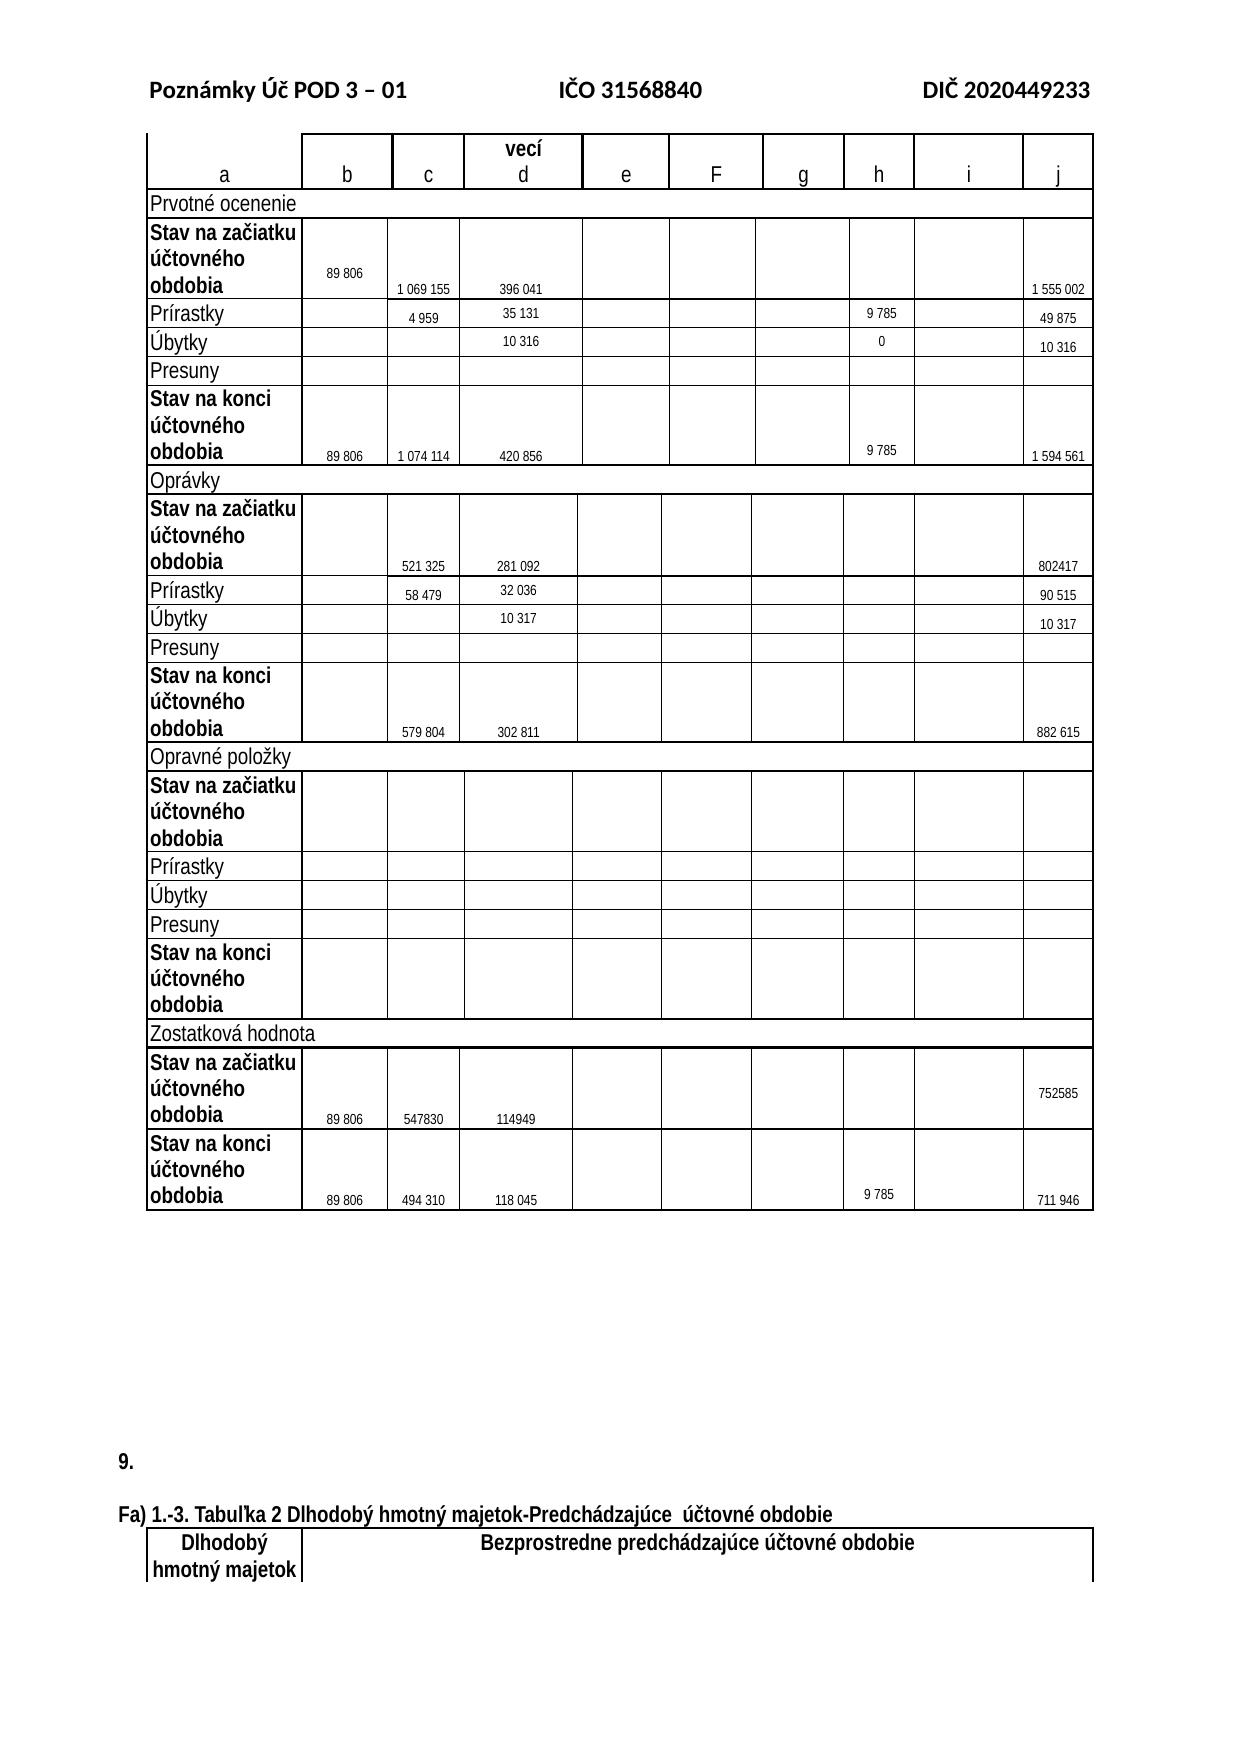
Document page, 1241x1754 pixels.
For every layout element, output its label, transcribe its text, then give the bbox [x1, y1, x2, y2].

table_cell 9 785 [850, 386, 914, 464]
table_cell [670, 219, 755, 298]
table_cell g [764, 161, 843, 188]
table_cell 10 316 [1024, 328, 1092, 356]
table_cell [752, 605, 843, 632]
table_cell [662, 634, 751, 661]
table_cell 521 325 [388, 495, 459, 574]
table_cell [844, 852, 914, 880]
table_cell [583, 357, 669, 385]
table_cell [844, 1049, 914, 1128]
table_cell [915, 386, 1023, 464]
table_cell [756, 219, 849, 298]
table_cell e [584, 161, 668, 188]
table_cell [915, 910, 1023, 938]
table_cell 0 [850, 328, 914, 356]
table_cell [578, 663, 661, 741]
table_cell [388, 634, 459, 661]
table_cell [662, 1130, 751, 1209]
table_cell Stav na začiatku účtovného obdobia [148, 495, 301, 574]
table_cell [388, 910, 464, 938]
table_cell [583, 386, 669, 464]
table_cell [915, 300, 1023, 327]
table_cell vecí [465, 135, 581, 161]
table_cell [388, 852, 464, 880]
table_cell 1 555 002 [1024, 219, 1092, 298]
table_cell [1024, 772, 1092, 851]
table_cell [1024, 939, 1092, 1017]
table_cell [388, 328, 459, 356]
table_cell [394, 135, 463, 161]
table_cell [915, 881, 1023, 909]
table_cell Presuny [148, 910, 301, 938]
table_cell [1024, 357, 1092, 385]
table_cell a [148, 161, 301, 188]
table_cell h [845, 161, 913, 188]
table_cell [662, 910, 751, 938]
table_cell Úbytky [148, 328, 301, 356]
table_cell [1024, 910, 1092, 938]
table_cell [303, 852, 387, 880]
table_cell [662, 577, 751, 603]
table_cell [850, 357, 914, 385]
table_cell [844, 881, 914, 909]
table_cell [844, 577, 914, 603]
table_cell [1024, 881, 1092, 909]
table_cell 9 785 [850, 300, 914, 327]
table_cell 711 946 [1024, 1130, 1092, 1209]
table_cell [465, 939, 572, 1017]
table_cell [303, 663, 387, 741]
table_cell [388, 772, 464, 851]
table_cell Stav na konci účtovného obdobia [148, 386, 301, 464]
table_cell 420 856 [460, 386, 582, 464]
table_cell [388, 357, 459, 385]
table_cell [915, 939, 1023, 1017]
table_cell 547830 [388, 1049, 459, 1128]
table_cell [573, 1049, 661, 1128]
table_cell [578, 605, 661, 632]
table_cell [303, 772, 387, 851]
table_cell [915, 357, 1023, 385]
table_cell [303, 328, 387, 356]
table_cell [915, 135, 1022, 161]
table_cell [1024, 852, 1092, 880]
table_cell [303, 299, 387, 327]
table_cell 494 310 [388, 1130, 459, 1209]
table_cell [915, 1130, 1023, 1209]
table_cell [573, 1130, 661, 1209]
table_cell [465, 910, 572, 938]
table_cell [303, 495, 387, 574]
table_cell [752, 634, 843, 661]
table_cell [583, 219, 669, 298]
table_cell [756, 386, 849, 464]
table_cell [844, 605, 914, 632]
table_cell [915, 772, 1023, 851]
table_cell [662, 772, 751, 851]
table_cell [752, 577, 843, 603]
table_cell 802417 [1024, 495, 1092, 574]
table_cell 89 806 [303, 1049, 387, 1128]
table_cell 89 806 [303, 386, 387, 464]
table_cell [756, 328, 849, 356]
table_cell [752, 881, 843, 909]
table_cell Prvotné ocenenie [148, 190, 1092, 217]
table_cell j [1024, 161, 1092, 188]
table_cell d [465, 161, 581, 188]
table_cell [764, 135, 843, 161]
table_cell Stav na konci účtovného obdobia [148, 1130, 301, 1209]
table_cell [303, 576, 387, 603]
table_cell 118 045 [460, 1130, 572, 1209]
table_cell [844, 495, 914, 574]
text Fa) 1.-3. Tabuľka 2 Dlhodobý hmotný majetok-Predchádzajúce účtovné obdobie [118, 1501, 1122, 1527]
table_cell [662, 1049, 751, 1128]
table_cell [573, 852, 661, 880]
table_cell [662, 495, 751, 574]
table_header Dlhodobý hmotný majetok [148, 1529, 301, 1582]
table_cell 114949 [460, 1049, 572, 1128]
table_cell [303, 634, 387, 661]
table_cell 10 317 [1024, 605, 1092, 632]
table_cell 35 131 [460, 300, 582, 327]
table_cell [915, 495, 1023, 574]
table_cell [460, 634, 577, 661]
table_cell 10 316 [460, 328, 582, 356]
table_header Bezprostredne predchádzajúce účtovné obdobie [303, 1529, 1092, 1582]
table_cell Úbytky [148, 605, 301, 632]
table_cell [915, 852, 1023, 880]
table_cell 1 074 114 [388, 386, 459, 464]
table_cell [915, 605, 1023, 632]
table_cell 4 959 [388, 300, 459, 327]
table_cell Opravné položky [148, 743, 1092, 770]
table_cell [303, 910, 387, 938]
table_cell 396 041 [460, 219, 582, 298]
table_cell [1024, 135, 1092, 161]
table_cell 90 515 [1024, 577, 1092, 603]
table_cell [465, 772, 572, 851]
table_cell [388, 605, 459, 632]
table_cell [584, 135, 668, 161]
table_cell Stav na začiatku účtovného obdobia [148, 1049, 301, 1128]
table_cell Prírastky [148, 299, 301, 327]
table_cell [578, 495, 661, 574]
table_cell i [915, 161, 1022, 188]
table_cell [573, 772, 661, 851]
table_cell Stav na začiatku účtovného obdobia [148, 772, 301, 851]
table_cell [915, 577, 1023, 603]
table_cell [756, 357, 849, 385]
table_cell [583, 300, 669, 327]
table_cell Úbytky [148, 881, 301, 909]
table_cell 302 811 [460, 663, 577, 741]
table_cell Presuny [148, 634, 301, 661]
table_cell 49 875 [1024, 300, 1092, 327]
table_cell [573, 881, 661, 909]
table_cell [662, 605, 751, 632]
table_cell [915, 219, 1023, 298]
table_cell [844, 910, 914, 938]
table_cell Zostatková hodnota [148, 1020, 1092, 1046]
table_cell 9 785 [844, 1130, 914, 1209]
table_cell [388, 881, 464, 909]
table_cell [670, 300, 755, 327]
table_cell [752, 910, 843, 938]
table_cell 10 317 [460, 605, 577, 632]
table_cell [752, 1049, 843, 1128]
table_cell 89 806 [303, 219, 387, 298]
table_cell [578, 634, 661, 661]
table_cell Stav na konci účtovného obdobia [148, 939, 301, 1017]
table_cell [573, 939, 661, 1017]
table_cell 58 479 [388, 577, 459, 603]
table_cell 1 069 155 [388, 219, 459, 298]
table_cell [844, 634, 914, 661]
table_cell 32 036 [460, 577, 577, 603]
table_cell [844, 663, 914, 741]
table_cell b [303, 161, 391, 188]
table_cell [662, 663, 751, 741]
table_cell 579 804 [388, 663, 459, 741]
table_cell 1 594 561 [1024, 386, 1092, 464]
table_cell [465, 881, 572, 909]
table_cell [303, 881, 387, 909]
table_cell Prírastky [148, 852, 301, 880]
table_cell [915, 634, 1023, 661]
table_cell [583, 328, 669, 356]
table_cell Stav na konci účtovného obdobia [148, 663, 301, 741]
table_cell [850, 219, 914, 298]
table_cell [845, 135, 913, 161]
table_cell [752, 939, 843, 1017]
table_cell [670, 357, 755, 385]
table_cell [303, 939, 387, 1017]
table_cell [915, 328, 1023, 356]
table_cell [465, 852, 572, 880]
table_cell [752, 852, 843, 880]
table_cell [915, 1049, 1023, 1128]
table_cell [148, 133, 301, 161]
table_cell 89 806 [303, 1130, 387, 1209]
table_cell [303, 605, 387, 632]
table_cell Prírastky [148, 576, 301, 603]
table_cell 281 092 [460, 495, 577, 574]
table_cell F [670, 161, 762, 188]
table_cell 882 615 [1024, 663, 1092, 741]
table_cell [1024, 634, 1092, 661]
table_cell [662, 852, 751, 880]
table_cell [662, 881, 751, 909]
table_cell [844, 939, 914, 1017]
table_cell 752585 [1024, 1049, 1092, 1128]
table_cell [752, 663, 843, 741]
table_cell [756, 300, 849, 327]
table_cell Stav na začiatku účtovného obdobia [148, 219, 301, 298]
table_cell [752, 772, 843, 851]
table_cell [670, 328, 755, 356]
table_cell [670, 135, 762, 161]
text 9. [118, 1448, 1122, 1474]
table_cell [460, 357, 582, 385]
table_cell Oprávky [148, 466, 1092, 493]
table_cell [662, 939, 751, 1017]
table_cell [388, 939, 464, 1017]
table_cell [573, 910, 661, 938]
table_cell Presuny [148, 357, 301, 385]
table_cell [752, 495, 843, 574]
table_cell [578, 577, 661, 603]
table_cell [670, 386, 755, 464]
table_cell [303, 357, 387, 385]
table_cell [915, 663, 1023, 741]
table_cell c [394, 161, 463, 188]
table_cell [303, 135, 391, 161]
table_cell [844, 772, 914, 851]
table_cell [752, 1130, 843, 1209]
